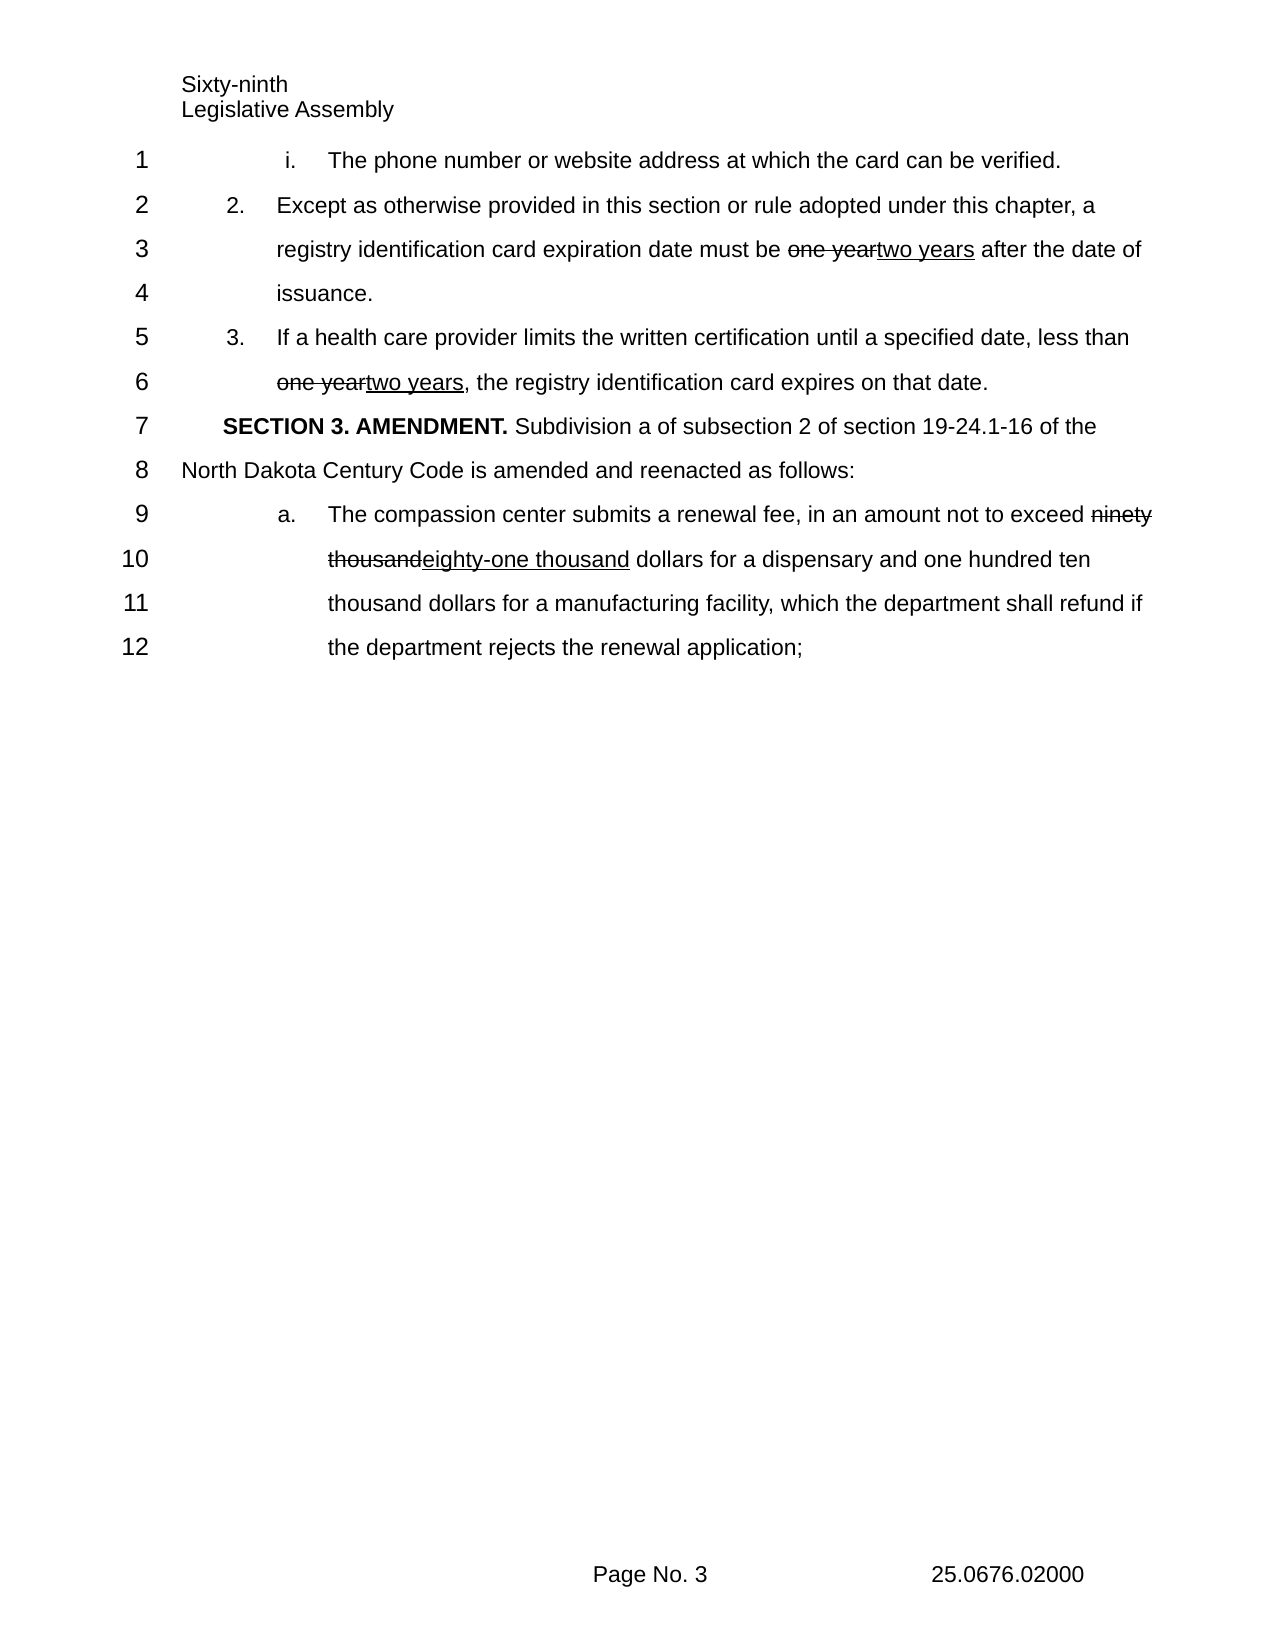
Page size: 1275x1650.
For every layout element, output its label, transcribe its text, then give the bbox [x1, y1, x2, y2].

text i. The phone number or website address at which the card can be verified. [181, 133, 1154, 178]
text a. The compassion center submits a renewal fee, in an amount not to exceed ninety thousandeighty‑one thousand dollars for a dispensary and one hundred ten thousand dollars for a manufacturing facility, which the department shall refund if the department rejects the renewal application; [181, 487, 1154, 664]
text 3. If a health care provider limits the written certification until a specified date, less than one yeartwo years, the registry identification card expires on that date. [181, 310, 1154, 399]
text 2. Except as otherwise provided in this section or rule adopted under this chapter, a registry identification card expiration date must be one yeartwo years after the date of issuance. [181, 178, 1154, 310]
text SECTION 3. AMENDMENT. Subdivision a of subsection 2 of section 19‑24.1‑16 of the North Dakota Century Code is amended and reenacted as follows: [181, 399, 1154, 487]
